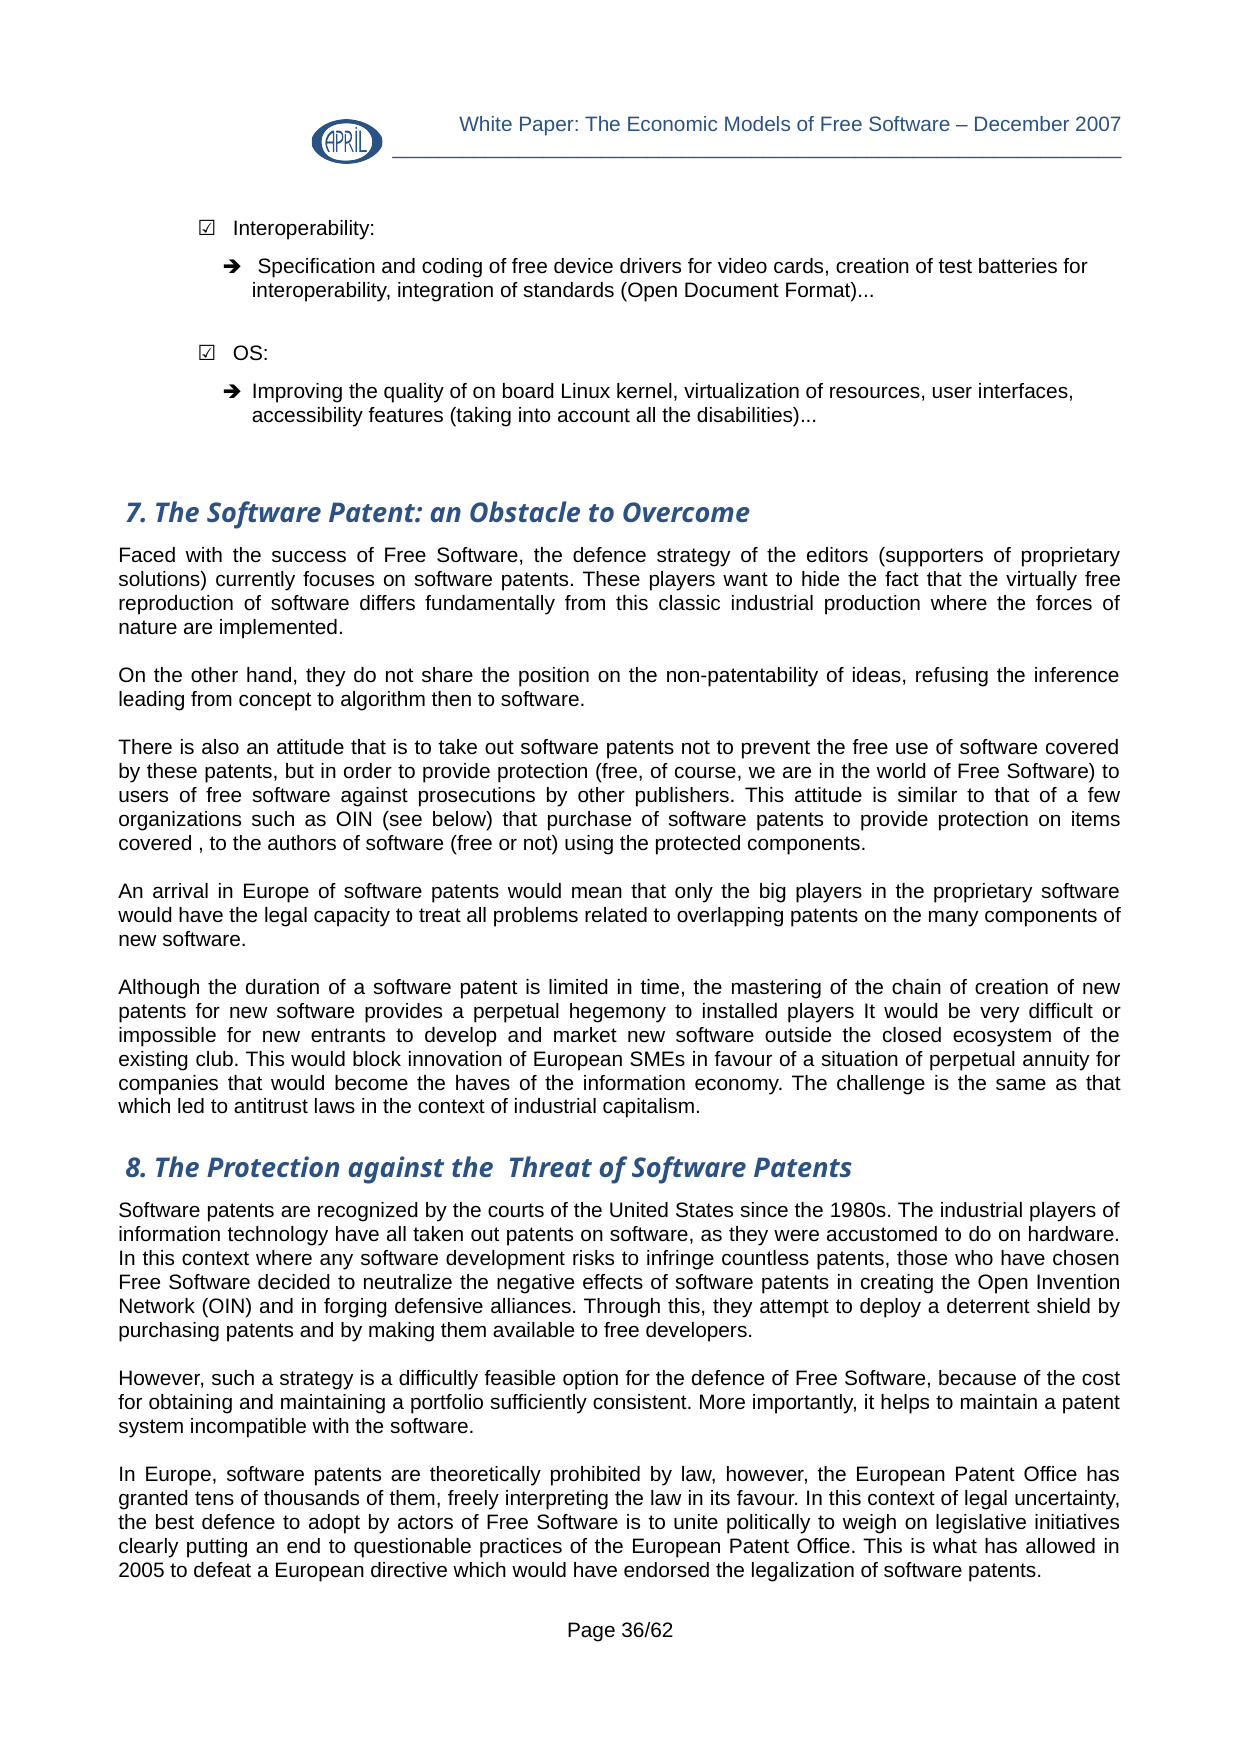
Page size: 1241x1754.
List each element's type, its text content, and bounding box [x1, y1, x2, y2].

picture [311, 119, 383, 164]
subtitle The Software Patent: an Obstacle to Overcome [118, 494, 1122, 531]
list Faced with the success of Free Software, the defence strategy of the editors (supporters of proprietary solutions) currently focuses on software patents. These players want to hide the fact that the virtually free reproduction of software differs fundamentally from this classic industrial production where the forces of nature are implemented. [118, 543, 1122, 639]
list In Europe, software patents are theoretically prohibited by law, however, the European Patent Office has granted tens of thousands of them, freely interpreting the law in its favour. In this context of legal uncertainty, the best defence to adopt by actors of Free Software is to unite politically to weigh on legislative initiatives clearly putting an end to questionable practices of the European Patent Office. This is what has allowed in 2005 to defeat a European directive which would have endorsed the legalization of software patents. [118, 1462, 1122, 1582]
list On the other hand, they do not share the position on the non-patentability of ideas, refusing the inference leading from concept to algorithm then to software. [118, 663, 1122, 711]
list Specification and coding of free device drivers for video cards, creation of test batteries for interoperability, integration of standards (Open Document Format)... [222, 253, 1122, 325]
subtitle The Protection against the Threat of Software Patents [118, 1149, 1122, 1186]
list There is also an attitude that is to take out software patents not to prevent the free use of software covered by these patents, but in order to provide protection (free, of course, we are in the world of Free Software) to users of free software against prosecutions by other publishers. This attitude is similar to that of a few organizations such as OIN (see below) that purchase of software patents to provide protection on items covered , to the authors of software (free or not) using the protected components. [118, 735, 1122, 855]
list OS: [197, 338, 1122, 366]
list Interoperability: [197, 213, 1122, 241]
list An arrival in Europe of software patents would mean that only the big players in the proprietary software would have the legal capacity to treat all problems related to overlapping patents on the many components of new software. [118, 879, 1122, 951]
list Although the duration of a software patent is limited in time, the mastering of the chain of creation of new patents for new software provides a perpetual hegemony to installed players It would be very difficult or impossible for new entrants to develop and market new software outside the closed ecosystem of the existing club. This would block innovation of European SMEs in favour of a situation of perpetual annuity for companies that would become the haves of the information economy. The challenge is the same as that which led to antitrust laws in the context of industrial capitalism. [118, 951, 1122, 1118]
list However, such a strategy is a difficultly feasible option for the defence of Free Software, because of the cost for obtaining and maintaining a portfolio sufficiently consistent. More importantly, it helps to maintain a patent system incompatible with the software. [118, 1366, 1122, 1438]
list Improving the quality of on board Linux kernel, virtualization of resources, user interfaces, accessibility features (taking into account all the disabilities)... [222, 379, 1122, 427]
list Software patents are recognized by the courts of the United States since the 1980s. The industrial players of information technology have all taken out patents on software, as they were accustomed to do on hardware. In this context where any software development risks to infringe countless patents, those who have chosen Free Software decided to neutralize the negative effects of software patents in creating the Open Invention Network (OIN) and in forging defensive alliances. Through this, they attempt to deploy a deterrent shield by purchasing patents and by making them available to free developers. [118, 1198, 1122, 1342]
